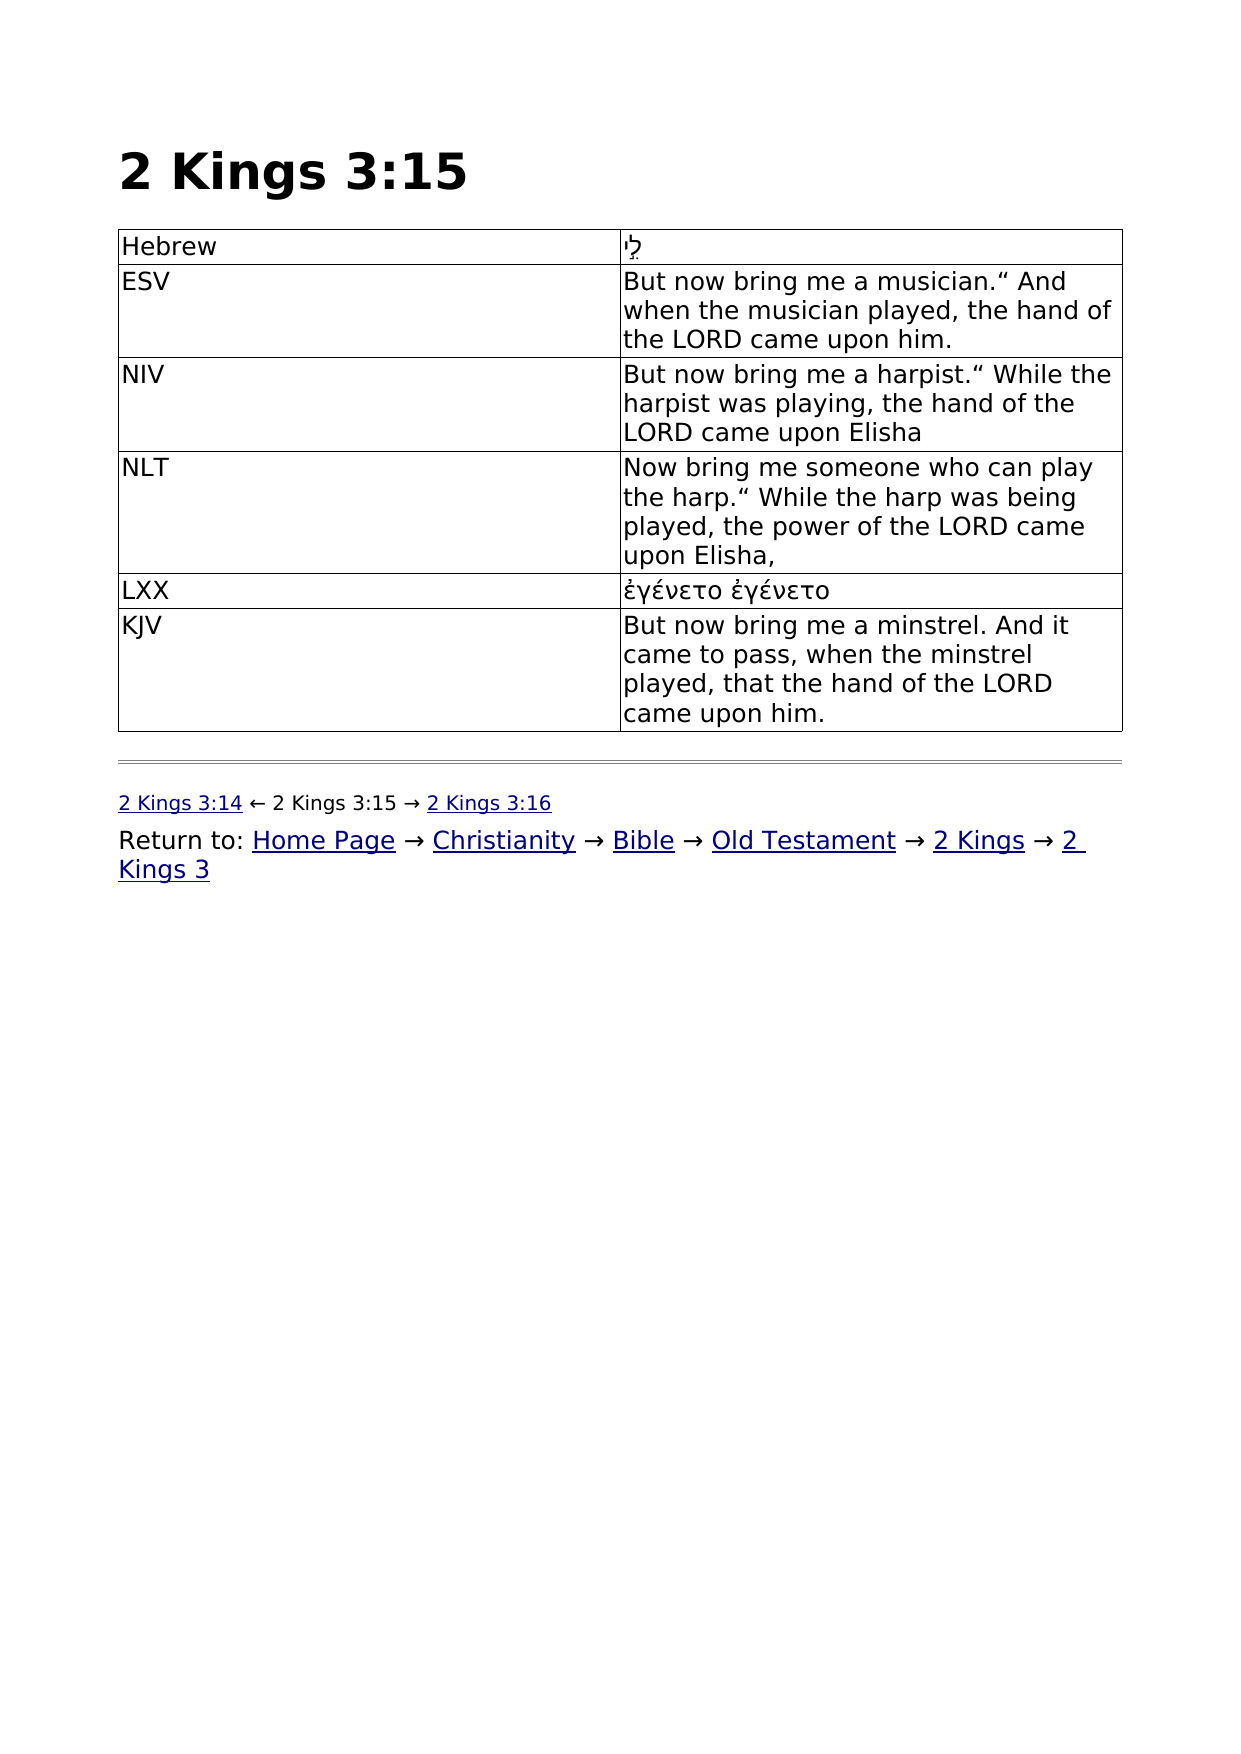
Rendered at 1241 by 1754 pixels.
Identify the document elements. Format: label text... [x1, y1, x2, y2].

subtitle 2 Kings 3:15 [118, 143, 1122, 201]
table_header לִ֣י [621, 230, 1122, 264]
table_cell ESV [119, 265, 620, 357]
table_cell LXX [119, 574, 620, 608]
table_cell KJV [119, 609, 620, 731]
table_cell NIV [119, 358, 620, 451]
table_cell But now bring me a minstrel. And it came to pass, when the minstrel played, that the hand of the LORD came upon him. [621, 609, 1122, 731]
table_cell But now bring me a musician.“ And when the musician played, the hand of the LORD came upon him. [621, 265, 1122, 357]
table_cell Now bring me someone who can play the harp.“ While the harp was being played, the power of the LORD came upon Elisha, [621, 452, 1122, 573]
table_cell ἐγένετο ἐγένετο [621, 574, 1122, 608]
table_header Hebrew [119, 230, 620, 264]
text Return to: Home Page → Christianity → Bible → Old Testament → 2 Kings → 2 Kings 3 [118, 826, 1122, 884]
table_cell But now bring me a harpist.“ While the harpist was playing, the hand of the LORD came upon Elisha [621, 358, 1122, 451]
text 2 Kings 3:14 ← 2 Kings 3:15 → 2 Kings 3:16 [118, 792, 1122, 826]
table_cell NLT [119, 452, 620, 573]
